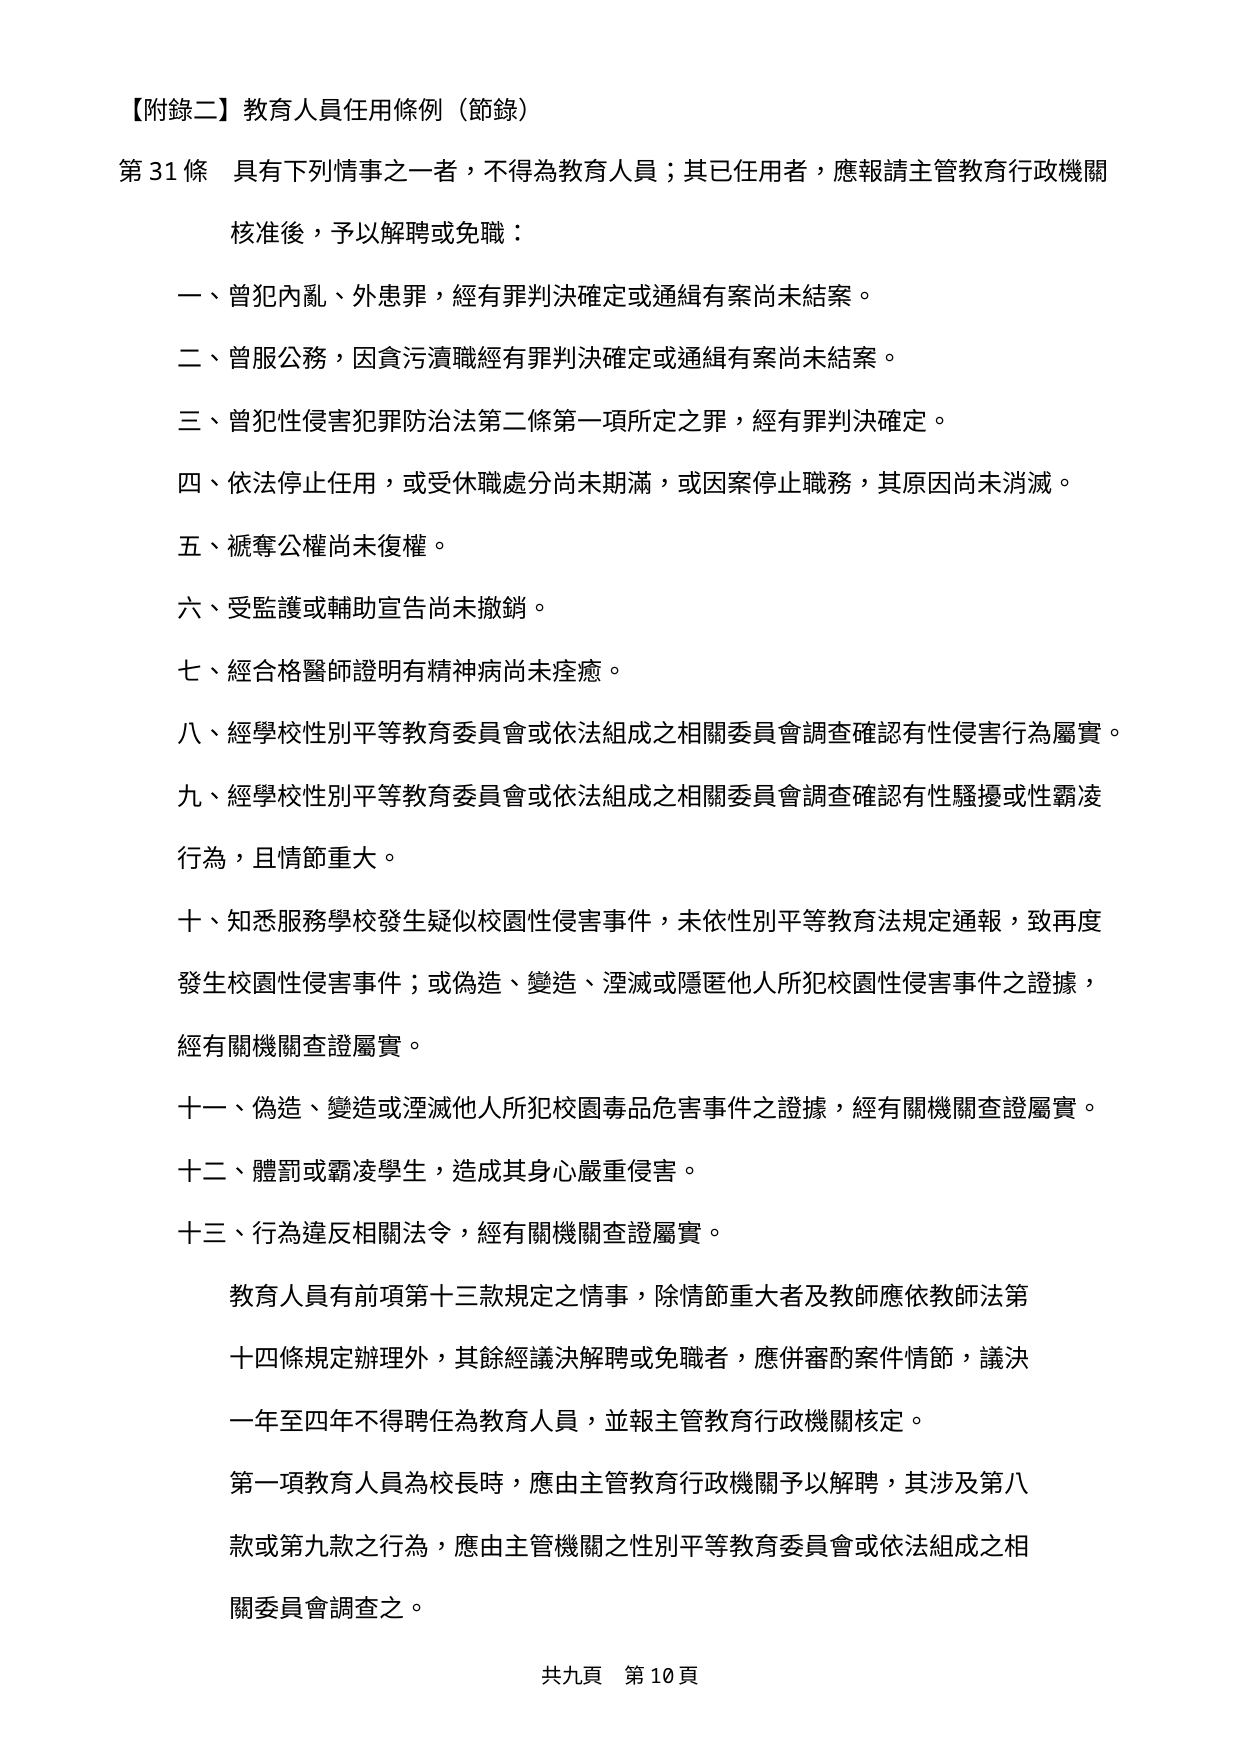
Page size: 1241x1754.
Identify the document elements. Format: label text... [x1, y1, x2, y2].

text 十四條規定辦理外，其餘經議決解聘或免職者，應併審酌案件情節，議決 [118, 1315, 1122, 1378]
text 關委員會調查之。 [118, 1565, 1122, 1628]
text 教育人員有前項第十三款規定之情事，除情節重大者及教師應依教師法第 [118, 1253, 1122, 1315]
text 八、經學校性別平等教育委員會或依法組成之相關委員會調查確認有性侵害行為屬實。 [177, 690, 1122, 753]
text 款或第九款之行為，應由主管機關之性別平等教育委員會或依法組成之相 [118, 1503, 1122, 1565]
text 十一、偽造、變造或湮滅他人所犯校園毒品危害事件之證據，經有關機關查證屬實。 [177, 1065, 1122, 1128]
text 四、依法停止任用，或受休職處分尚未期滿，或因案停止職務，其原因尚未消滅。 [177, 440, 1122, 503]
text 九、經學校性別平等教育委員會或依法組成之相關委員會調查確認有性騷擾或性霸凌行為，且情節重大。 [177, 753, 1122, 878]
text 七、經合格醫師證明有精神病尚未痊癒。 [177, 628, 1122, 690]
text 五、褫奪公權尚未復權。 [177, 503, 1122, 565]
text 第31條 具有下列情事之一者，不得為教育人員；其已任用者，應報請主管教育行政機關核准後，予以解聘或免職： [118, 128, 1122, 253]
text 三、曾犯性侵害犯罪防治法第二條第一項所定之罪，經有罪判決確定。 [177, 378, 1122, 440]
text 第一項教育人員為校長時，應由主管教育行政機關予以解聘，其涉及第八 [118, 1440, 1122, 1503]
text 六、受監護或輔助宣告尚未撤銷。 [177, 565, 1122, 628]
text 一年至四年不得聘任為教育人員，並報主管教育行政機關核定。 [118, 1378, 1122, 1440]
text 【附錄二】教育人員任用條例（節錄） [118, 86, 1122, 128]
text 十三、行為違反相關法令，經有關機關查證屬實。 [177, 1190, 1122, 1253]
text 十二、體罰或霸凌學生，造成其身心嚴重侵害。 [177, 1128, 1122, 1190]
text 一、曾犯內亂、外患罪，經有罪判決確定或通緝有案尚未結案。 [177, 253, 1122, 315]
text 十、知悉服務學校發生疑似校園性侵害事件，未依性別平等教育法規定通報，致再度發生校園性侵害事件；或偽造、變造、湮滅或隱匿他人所犯校園性侵害事件之證據，經有關機關查證屬實。 [177, 878, 1122, 1065]
text 二、曾服公務，因貪污瀆職經有罪判決確定或通緝有案尚未結案。 [177, 315, 1122, 378]
